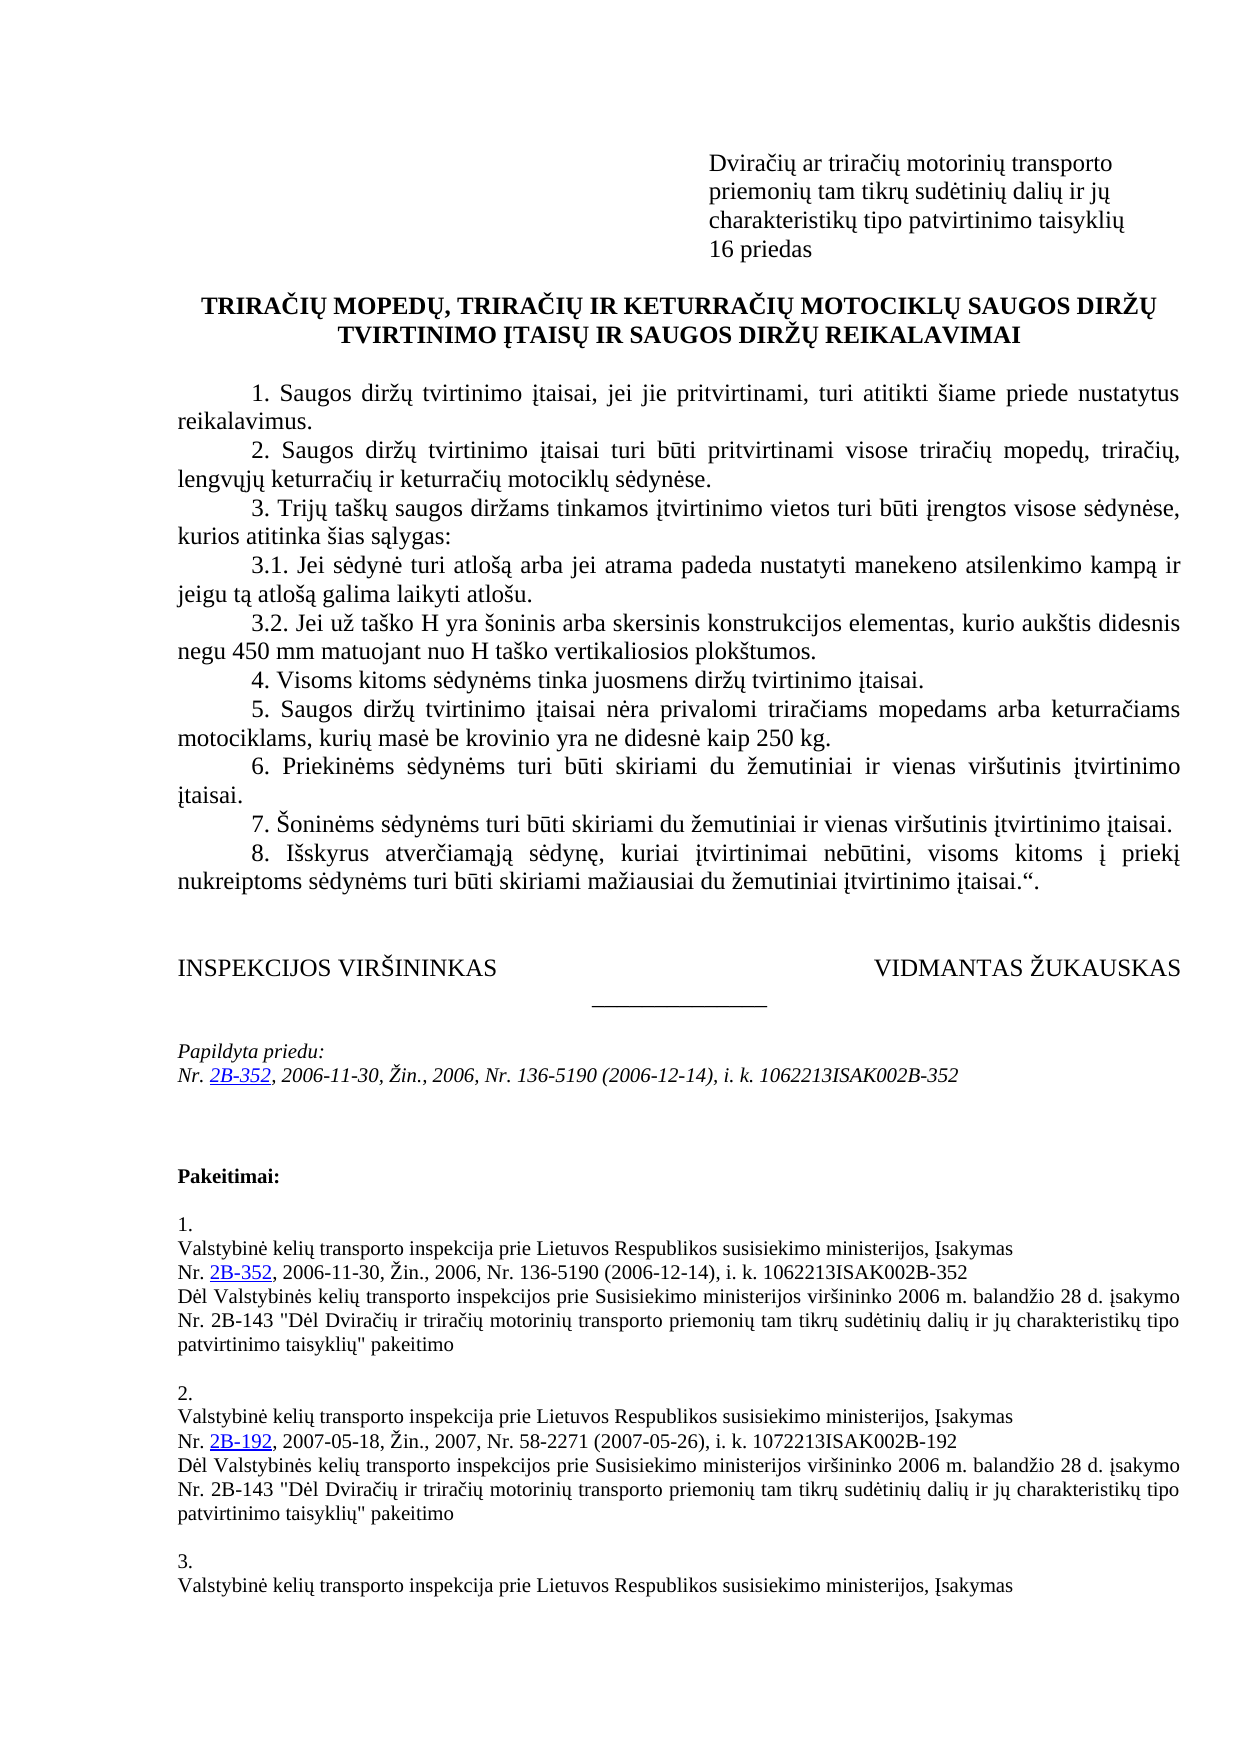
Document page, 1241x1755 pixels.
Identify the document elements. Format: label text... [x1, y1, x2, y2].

text 3.1. Jei sėdynė turi atlošą arba jei atrama padeda nustatyti manekeno atsilenkimo kampą ir jeigu tą atlošą galima laikyti atlošu. [177, 550, 1181, 608]
text 2. Saugos diržų tvirtinimo įtaisai turi būti pritvirtinami visose triračių mopedų, triračių, lengvųjų keturračių ir keturračių motociklų sėdynėse. [177, 435, 1181, 493]
text Dėl Valstybinės kelių transporto inspekcijos prie Susisiekimo ministerijos viršininko 2006 m. balandžio 28 d. įsakymo Nr. 2B-143 "Dėl Dviračių ir triračių motorinių transporto priemonių tam tikrų sudėtinių dalių ir jų charakteristikų tipo patvirtinimo taisyklių" pakeitimo [177, 1453, 1181, 1525]
text 3.2. Jei už taško H yra šoninis arba skersinis konstrukcijos elementas, kurio aukštis didesnis negu 450 mm matuojant nuo H taško vertikaliosios plokštumos. [177, 608, 1181, 665]
text 1. Saugos diržų tvirtinimo įtaisai, jei jie pritvirtinami, turi atitikti šiame priede nustatytus reikalavimus. [177, 378, 1181, 435]
text Valstybinė kelių transporto inspekcija prie Lietuvos Respublikos susisiekimo ministerijos, Įsakymas [177, 1404, 1181, 1428]
text Nr. 2B-352, 2006-11-30, Žin., 2006, Nr. 136-5190 (2006-12-14), i. k. 1062213ISAK002B-352 [177, 1063, 1181, 1087]
text 3. [177, 1549, 1181, 1573]
text Valstybinė kelių transporto inspekcija prie Lietuvos Respublikos susisiekimo ministerijos, Įsakymas [177, 1573, 1181, 1597]
text 5. Saugos diržų tvirtinimo įtaisai nėra privalomi triračiams mopedams arba keturračiams motociklams, kurių masė be krovinio yra ne didesnė kaip 250 kg. [177, 694, 1181, 751]
text 7. Šoninėms sėdynėms turi būti skiriami du žemutiniai ir vienas viršutinis įtvirtinimo įtaisai. [177, 809, 1181, 838]
text INSPEKCIJOS VIRŠININKAS VIDMANTAS ŽUKAUSKAS [177, 953, 1181, 981]
text 2. [177, 1380, 1181, 1404]
text 4. Visoms kitoms sėdynėms tinka juosmens diržų tvirtinimo įtaisai. [177, 665, 1181, 694]
text Dviračių ar triračių motorinių transporto [177, 148, 1181, 176]
text Papildyta priedu: [177, 1039, 1181, 1063]
text 6. Priekinėms sėdynėms turi būti skiriami du žemutiniai ir vienas viršutinis įtvirtinimo įtaisai. [177, 751, 1181, 809]
text 8. Išskyrus atverčiamąją sėdynę, kuriai įtvirtinimai nebūtini, visoms kitoms į priekį nukreiptoms sėdynėms turi būti skiriami mažiausiai du žemutiniai įtvirtinimo įtaisai.“. [177, 838, 1181, 895]
text priemonių tam tikrų sudėtinių dalių ir jų [177, 176, 1181, 205]
text 16 priedas [177, 234, 1181, 263]
text Nr. 2B-352, 2006-11-30, Žin., 2006, Nr. 136-5190 (2006-12-14), i. k. 1062213ISAK002B-352 [177, 1260, 1181, 1284]
text Dėl Valstybinės kelių transporto inspekcijos prie Susisiekimo ministerijos viršininko 2006 m. balandžio 28 d. įsakymo Nr. 2B-143 "Dėl Dviračių ir triračių motorinių transporto priemonių tam tikrų sudėtinių dalių ir jų charakteristikų tipo patvirtinimo taisyklių" pakeitimo [177, 1284, 1181, 1356]
text Pakeitimai: [177, 1164, 1181, 1188]
text 3. Trijų taškų saugos diržams tinkamos įtvirtinimo vietos turi būti įrengtos visose sėdynėse, kurios atitinka šias sąlygas: [177, 493, 1181, 550]
text Valstybinė kelių transporto inspekcija prie Lietuvos Respublikos susisiekimo ministerijos, Įsakymas [177, 1236, 1181, 1260]
text charakteristikų tipo patvirtinimo taisyklių [177, 205, 1181, 234]
text ______________ [177, 981, 1181, 1010]
text 1. [177, 1212, 1181, 1236]
text Nr. 2B-192, 2007-05-18, Žin., 2007, Nr. 58-2271 (2007-05-26), i. k. 1072213ISAK002B-192 [177, 1428, 1181, 1453]
text TRIRAČIŲ MOPEDŲ, TRIRAČIŲ IR KETURRAČIŲ MOTOCIKLŲ SAUGOS DIRŽŲ TVIRTINIMO ĮTAISŲ IR SAUGOS DIRŽŲ REIKALAVIMAI [177, 291, 1181, 349]
